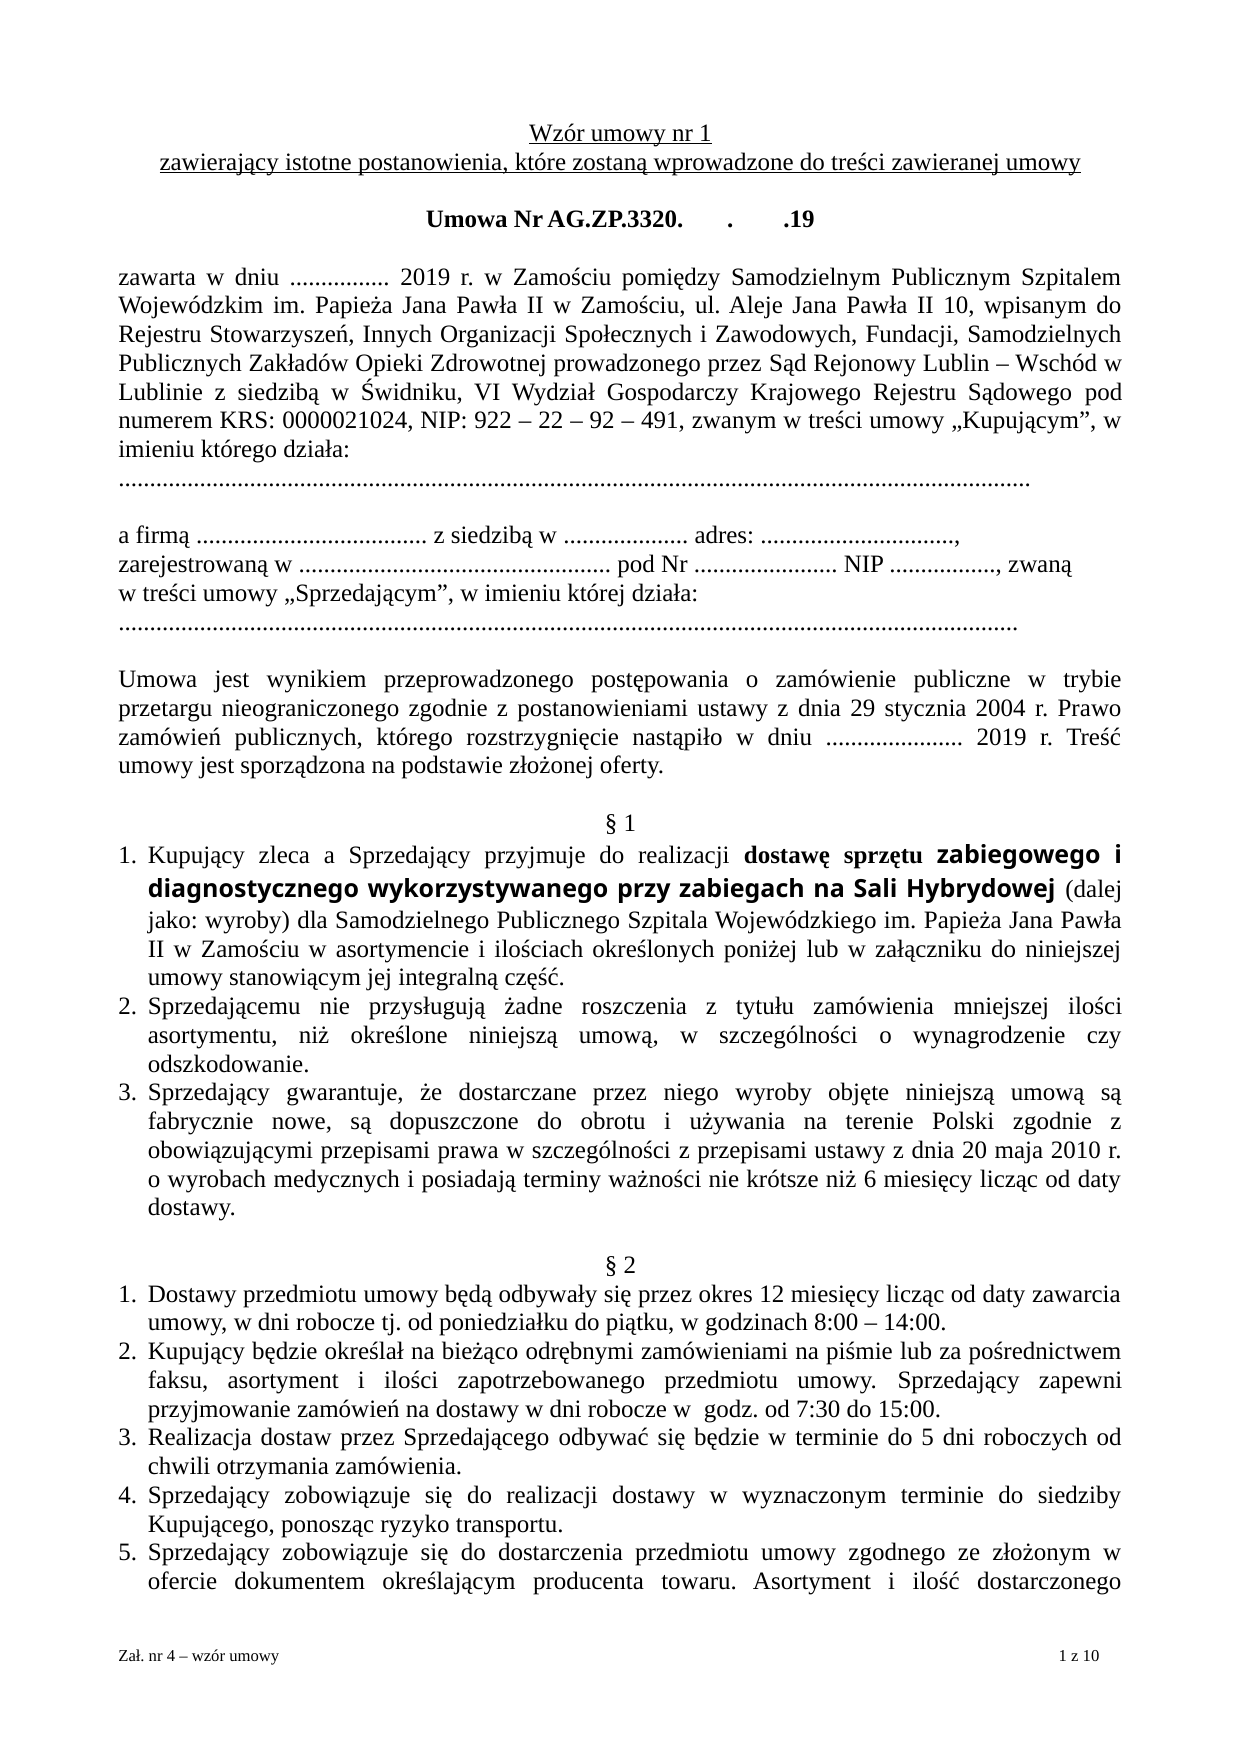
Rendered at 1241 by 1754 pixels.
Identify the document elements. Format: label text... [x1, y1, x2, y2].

list Realizacja dostaw przez Sprzedającego odbywać się będzie w terminie do 5 dni roboczych od chwili otrzymania zamówienia. [118, 1422, 1122, 1480]
list Kupujący będzie określał na bieżąco odrębnymi zamówieniami na piśmie lub za pośrednictwem faksu, asortyment i ilości zapotrzebowanego przedmiotu umowy. Sprzedający zapewni przyjmowanie zamówień na dostawy w dni robocze w godz. od 7:30 do 15:00. [118, 1336, 1122, 1422]
text ................................................................................................................................................ [118, 607, 1122, 636]
text Umowa Nr AG.ZP.3320. . .19 [118, 204, 1122, 233]
list Dostawy przedmiotu umowy będą odbywały się przez okres 12 miesięcy licząc od daty zawarcia umowy, w dni robocze tj. od poniedziałku do piątku, w godzinach 8:00 – 14:00. [118, 1279, 1122, 1336]
list Sprzedającemu nie przysługują żadne roszczenia z tytułu zamówienia mniejszej ilości asortymentu, niż określone niniejszą umową, w szczególności o wynagrodzenie czy odszkodowanie. [118, 991, 1122, 1077]
list Sprzedający zobowiązuje się do dostarczenia przedmiotu umowy zgodnego ze złożonym w ofercie dokumentem określającym producenta towaru. Asortyment i ilość dostarczonego [118, 1537, 1122, 1595]
text Umowa jest wynikiem przeprowadzonego postępowania o zamówienie publiczne w trybie przetargu nieograniczonego zgodnie z postanowieniami ustawy z dnia 29 stycznia 2004 r. Prawo zamówień publicznych, którego rozstrzygnięcie nastąpiło w dniu ...................... 2019 r. Treść umowy jest sporządzona na podstawie złożonej oferty. [118, 664, 1122, 779]
list Sprzedający zobowiązuje się do realizacji dostawy w wyznaczonym terminie do siedziby Kupującego, ponosząc ryzyko transportu. [118, 1480, 1122, 1537]
text Wzór umowy nr 1 [118, 118, 1122, 147]
text § 2 [118, 1250, 1122, 1279]
text zawierający istotne postanowienia, które zostaną wprowadzone do treści zawieranej umowy [118, 147, 1122, 176]
text zawarta w dniu ................ 2019 r. w Zamościu pomiędzy Samodzielnym Publicznym Szpitalem Wojewódzkim im. Papieża Jana Pawła II w Zamościu, ul. Aleje Jana Pawła II 10, wpisanym do Rejestru Stowarzyszeń, Innych Organizacji Społecznych i Zawodowych, Fundacji, Samodzielnych Publicznych Zakładów Opieki Zdrowotnej prowadzonego przez Sąd Rejonowy Lublin – Wschód w Lublinie z siedzibą w Świdniku, VI Wydział Gospodarczy Krajowego Rejestru Sądowego pod numerem KRS: 0000021024, NIP: 922 – 22 – 92 – 491, zwanym w treści umowy „Kupującym”, w imieniu którego działa: [118, 262, 1122, 463]
text w treści umowy „Sprzedającym”, w imieniu której działa: [118, 578, 1122, 607]
list Kupujący zleca a Sprzedający przyjmuje do realizacji dostawę sprzętu zabiegowego i diagnostycznego wykorzystywanego przy zabiegach na Sali Hybrydowej (dalej jako: wyroby) dla Samodzielnego Publicznego Szpitala Wojewódzkiego im. Papieża Jana Pawła II w Zamościu w asortymencie i ilościach określonych poniżej lub w załączniku do niniejszej umowy stanowiącym jej integralną część. [118, 837, 1122, 991]
text a firmą ..................................... z siedzibą w .................... adres: ..............................., [118, 521, 1122, 549]
list Sprzedający gwarantuje, że dostarczane przez niego wyroby objęte niniejszą umową są fabrycznie nowe, są dopuszczone do obrotu i używania na terenie Polski zgodnie z obowiązującymi przepisami prawa w szczególności z przepisami ustawy z dnia 20 maja 2010 r. o wyrobach medycznych i posiadają terminy ważności nie krótsze niż 6 miesięcy licząc od daty dostawy. [118, 1077, 1122, 1221]
text zarejestrowaną w .................................................. pod Nr ....................... NIP ................., zwaną [118, 549, 1122, 578]
text .................................................................................................................................................. [118, 463, 1122, 492]
text § 1 [118, 808, 1122, 837]
